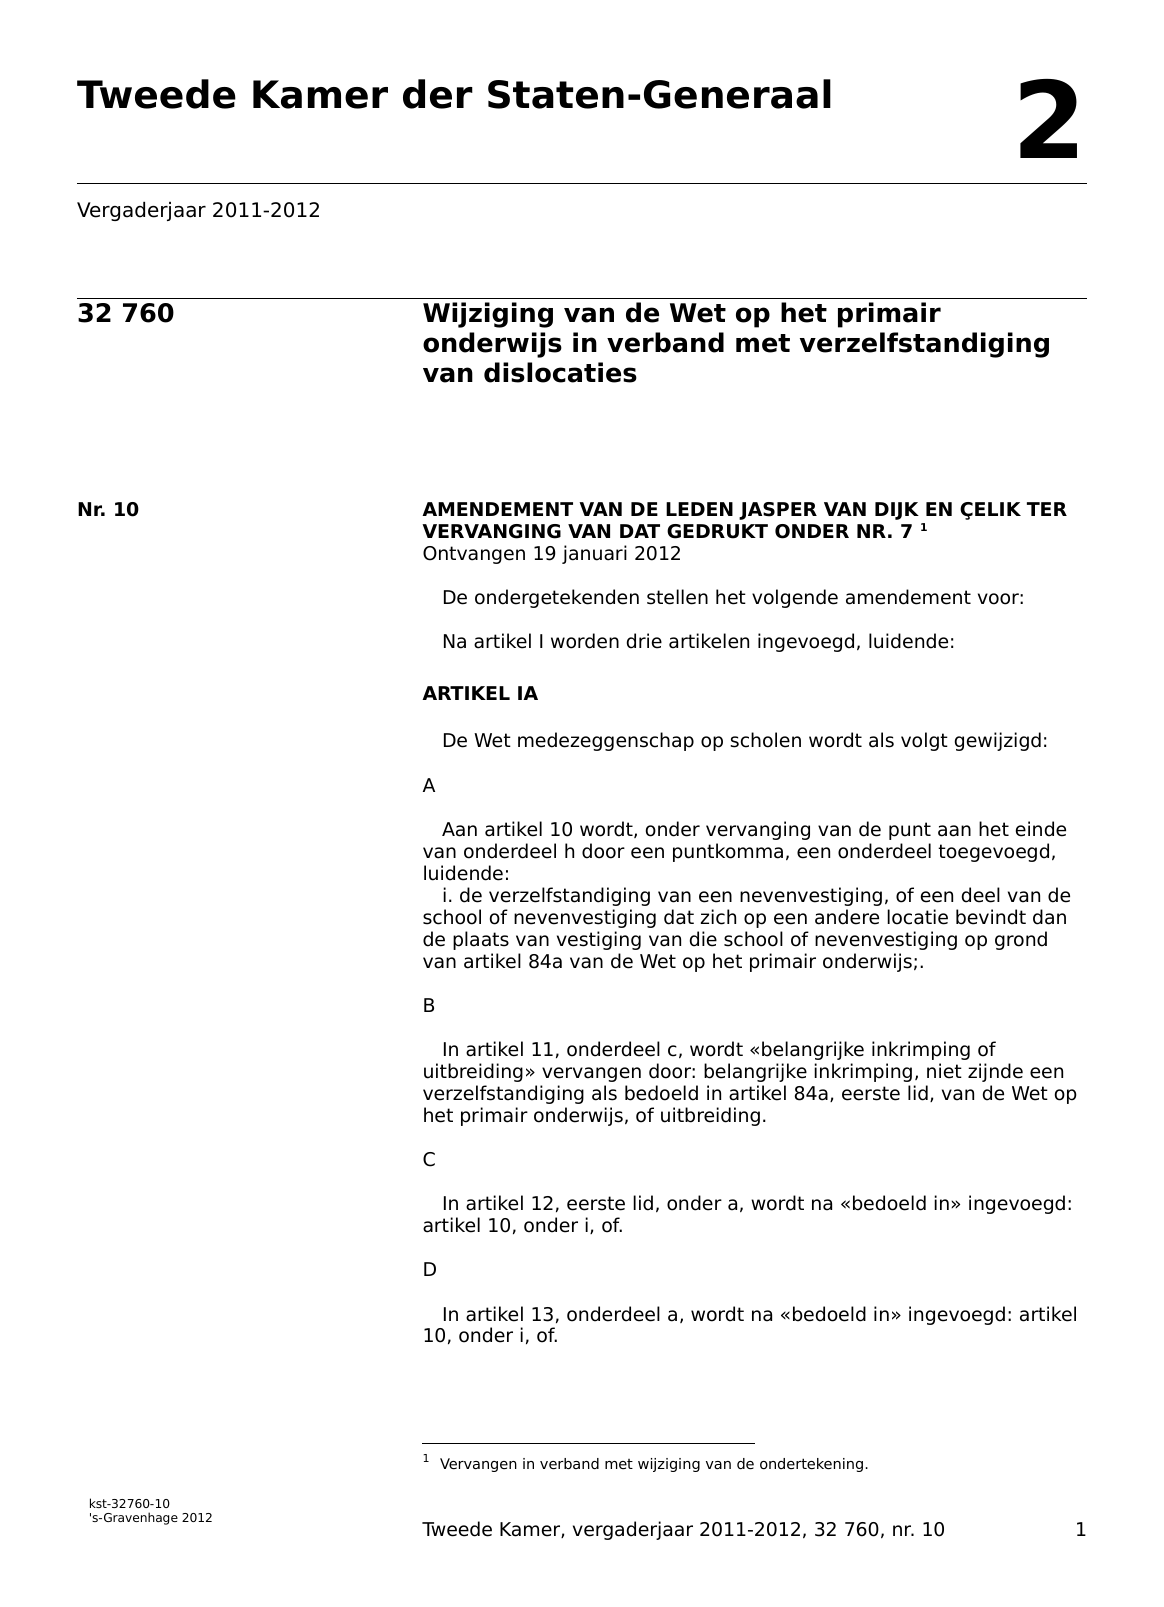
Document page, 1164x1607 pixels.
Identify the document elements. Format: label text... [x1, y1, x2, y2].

text Aan artikel 10 wordt, onder vervanging van de punt aan het einde van onderdeel h door een puntkomma, een onderdeel toegevoegd, luidende: [422, 819, 1087, 884]
text Na artikel I worden drie artikelen ingevoegd, luidende: [422, 631, 1087, 653]
text De Wet medezeggenschap op scholen wordt als volgt gewijzigd: [422, 730, 1087, 752]
text kst-32760-10 [88, 1497, 323, 1511]
text C [422, 1149, 1087, 1171]
subtitle 32 760 Wijziging van de Wet op het primair onderwijs in verband met verzelfstandiging van dislocaties [77, 299, 1087, 388]
subtitle Nr. 10 AMENDEMENT VAN DE LEDEN JASPER VAN DIJK EN ÇELIK TER VERVANGING VAN DAT GEDRUKT ONDER NR. 7 [77, 499, 1087, 543]
text B [422, 995, 1087, 1017]
text D [422, 1259, 1087, 1281]
table_cell Vergaderjaar 2011-2012 [77, 184, 1087, 298]
table_header 2 [886, 59, 1087, 183]
text A [422, 774, 1087, 796]
text i. de verzelfstandiging van een nevenvestiging, of een deel van de school of nevenvestiging dat zich op een andere locatie bevindt dan de plaats van vestiging van die school of nevenvestiging op grond van artikel 84a van de Wet op het primair onderwijs;. [422, 884, 1087, 972]
text Vervangen in verband met wijziging van de ondertekening. [422, 1452, 1087, 1474]
text Ontvangen 19 januari 2012 [422, 543, 1087, 565]
text In artikel 13, onderdeel a, wordt na «bedoeld in» ingevoegd: artikel 10, onder i, of. [422, 1303, 1087, 1347]
text 's-Gravenhage 2012 [88, 1511, 323, 1525]
text In artikel 11, onderdeel c, wordt «belangrijke inkrimping of uitbreiding» vervangen door: belangrijke inkrimping, niet zijnde een verzelfstandiging als bedoeld in artikel 84a, eerste lid, van de Wet op het primair onderwijs, of uitbreiding. [422, 1039, 1087, 1127]
table_header Tweede Kamer der Staten-Generaal [77, 59, 886, 183]
text De ondergetekenden stellen het volgende amendement voor: [422, 587, 1087, 609]
text In artikel 12, eerste lid, onder a, wordt na «bedoeld in» ingevoegd: artikel 10, onder i, of. [422, 1193, 1087, 1237]
subtitle ARTIKEL IA [422, 683, 1087, 705]
